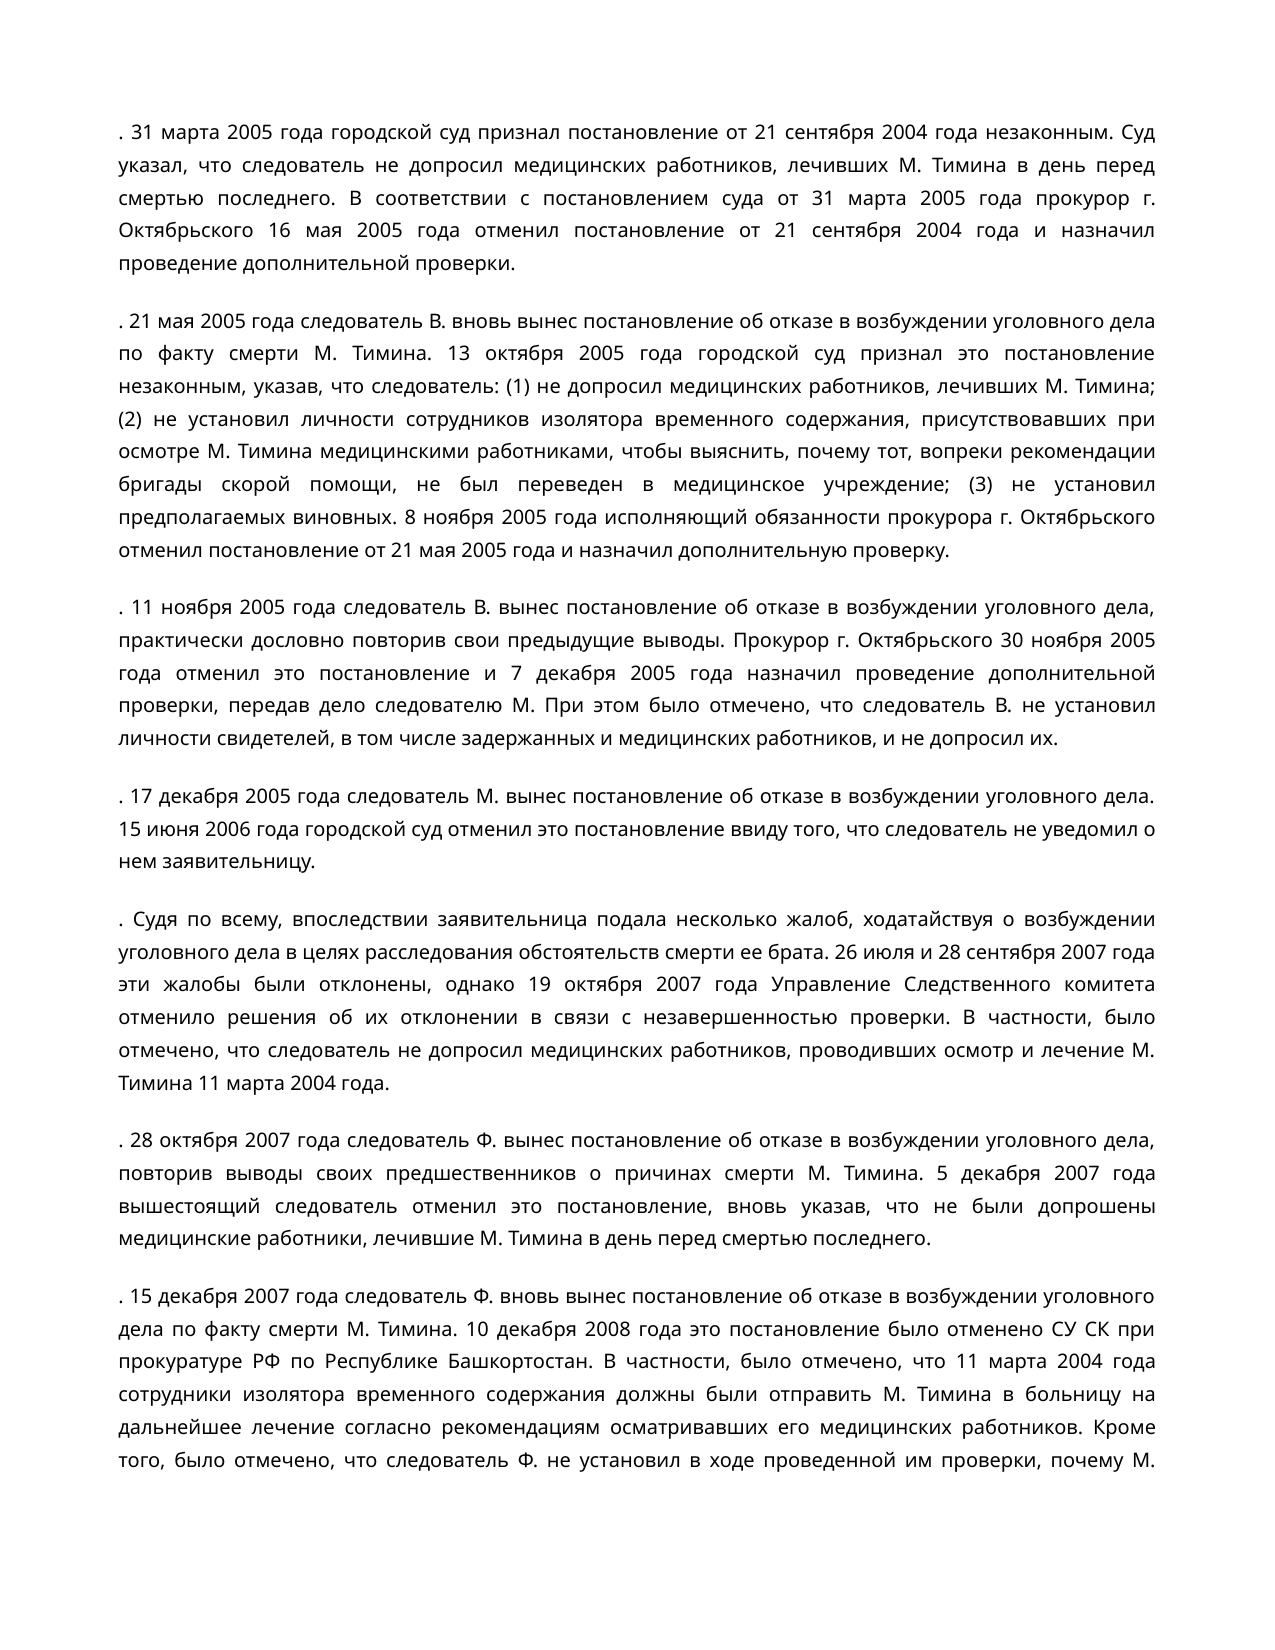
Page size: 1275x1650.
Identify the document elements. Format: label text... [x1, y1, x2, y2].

text . 11 ноября 2005 года следователь В. вынес постановление об отказе в возбуждении уголовного дела, практически дословно повторив свои предыдущие выводы. Прокурор г. Октябрьского 30 ноября 2005 года отменил это постановление и 7 декабря 2005 года назначил проведение дополнительной проверки, передав дело следователю М. При этом было отмечено, что следователь В. не установил личности свидетелей, в том числе задержанных и медицинских работников, и не допросил их. [118, 593, 1157, 751]
text . 31 марта 2005 года городской суд признал постановление от 21 сентября 2004 года незаконным. Суд указал, что следователь не допросил медицинских работников, лечивших М. Тимина в день перед смертью последнего. В соответствии с постановлением суда от 31 марта 2005 года прокурор г. Октябрьского 16 мая 2005 года отменил постановление от 21 сентября 2004 года и назначил проведение дополнительной проверки. [118, 118, 1157, 276]
text . 28 октября 2007 года следователь Ф. вынес постановление об отказе в возбуждении уголовного дела, повторив выводы своих предшественников о причинах смерти М. Тимина. 5 декабря 2007 года вышестоящий следователь отменил это постановление, вновь указав, что не были допрошены медицинские работники, лечившие М. Тимина в день перед смертью последнего. [118, 1126, 1157, 1252]
text . 21 мая 2005 года следователь В. вновь вынес постановление об отказе в возбуждении уголовного дела по факту смерти М. Тимина. 13 октября 2005 года городской суд признал это постановление незаконным, указав, что следователь: (1) не допросил медицинских работников, лечивших М. Тимина; (2) не установил личности сотрудников изолятора временного содержания, присутствовавших при осмотре М. Тимина медицинскими работниками, чтобы выяснить, почему тот, вопреки рекомендации бригады скорой помощи, не был переведен в медицинское учреждение; (3) не установил предполагаемых виновных. 8 ноября 2005 года исполняющий обязанности прокурора г. Октябрьского отменил постановление от 21 мая 2005 года и назначил дополнительную проверку. [118, 307, 1157, 563]
text . Судя по всему, впоследствии заявительница подала несколько жалоб, ходатайствуя о возбуждении уголовного дела в целях расследования обстоятельств смерти ее брата. 26 июля и 28 сентября 2007 года эти жалобы были отклонены, однако 19 октября 2007 года Управление Следственного комитета отменило решения об их отклонении в связи с незавершенностью проверки. В частности, было отмечено, что следователь не допросил медицинских работников, проводивших осмотр и лечение М. Тимина 11 марта 2004 года. [118, 905, 1157, 1096]
text . 15 декабря 2007 года следователь Ф. вновь вынес постановление об отказе в возбуждении уголовного дела по факту смерти М. Тимина. 10 декабря 2008 года это постановление было отменено СУ СК при прокуратуре РФ по Республике Башкортостан. В частности, было отмечено, что 11 марта 2004 года сотрудники изолятора временного содержания должны были отправить М. Тимина в больницу на дальнейшее лечение согласно рекомендациям осматривавших его медицинских работников. Кроме того, было отмечено, что следователь Ф. не установил в ходе проведенной им проверки, почему М. [118, 1282, 1157, 1473]
text . 17 декабря 2005 года следователь М. вынес постановление об отказе в возбуждении уголовного дела. 15 июня 2006 года городской суд отменил это постановление ввиду того, что следователь не уведомил о нем заявительницу. [118, 782, 1157, 874]
